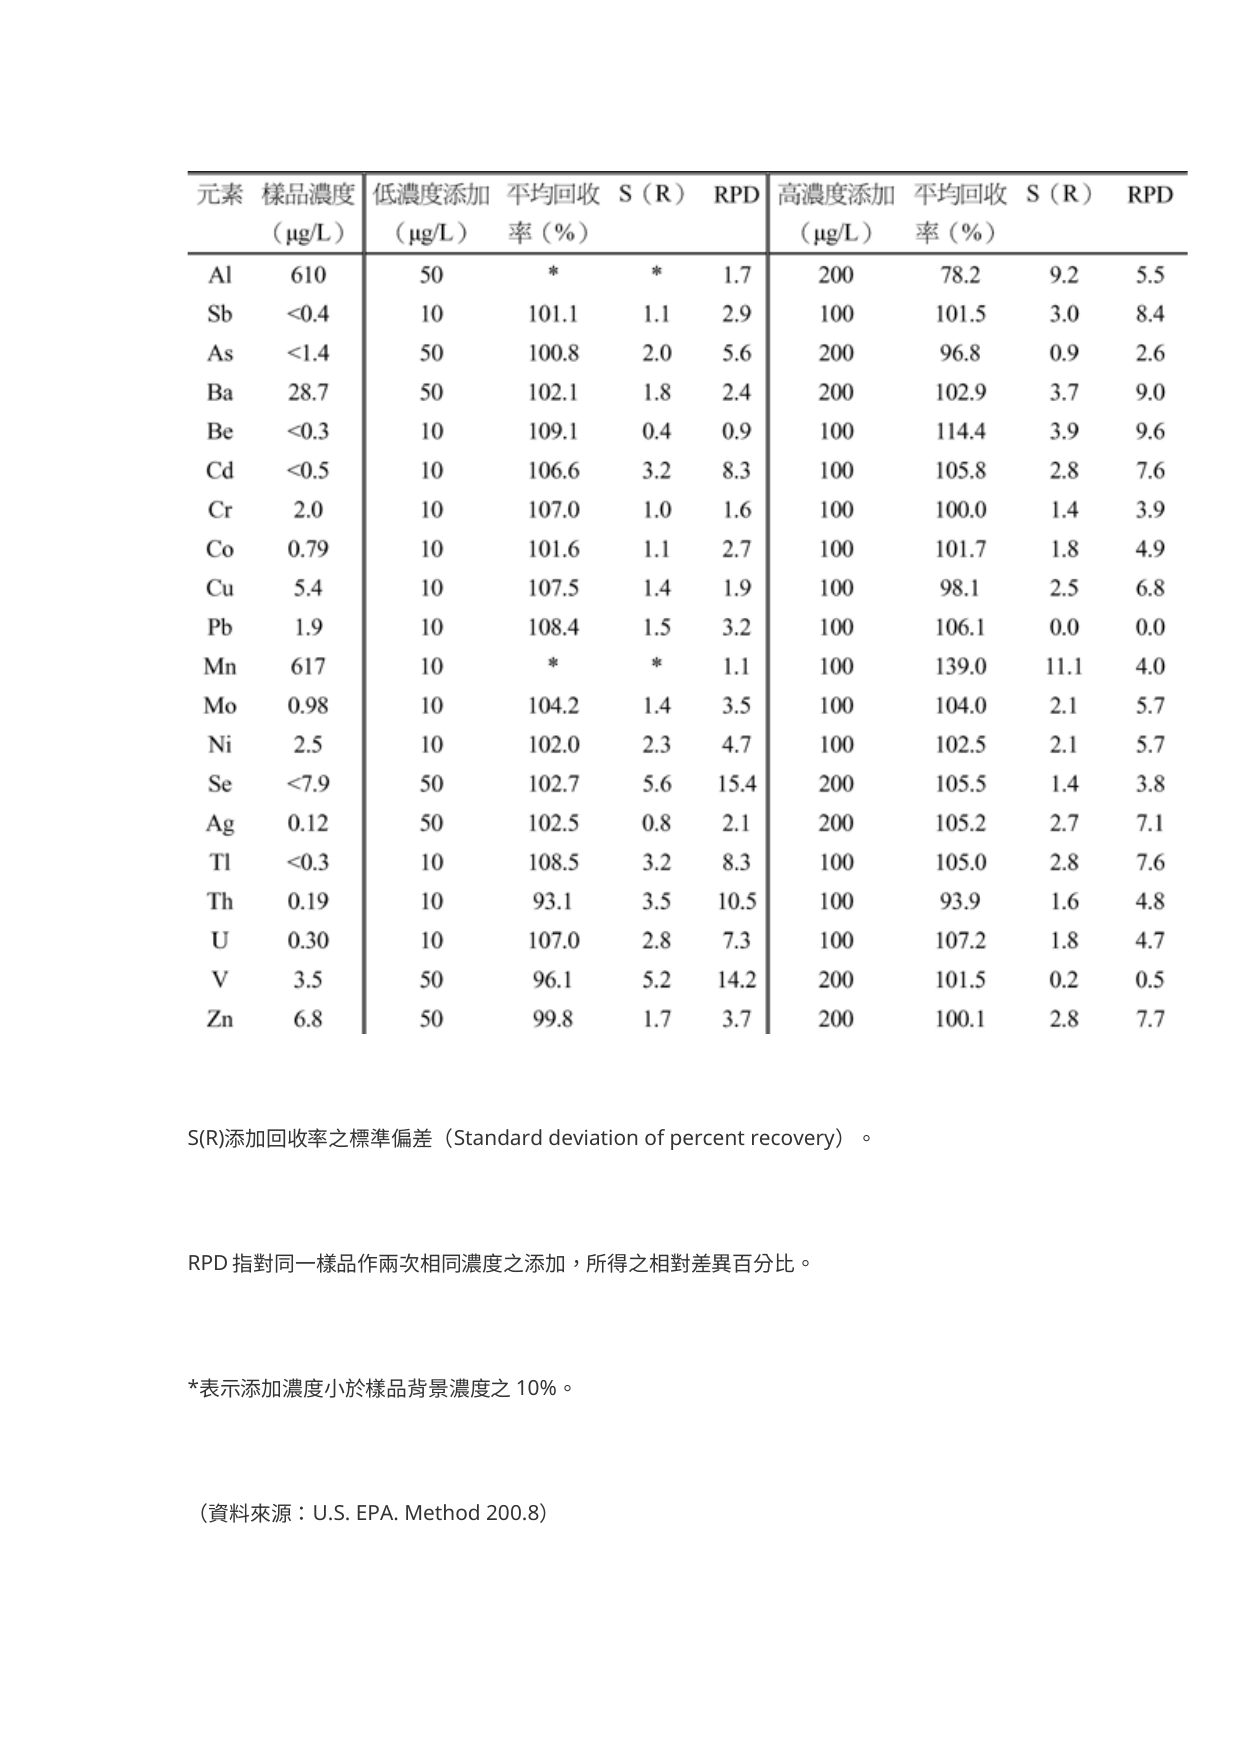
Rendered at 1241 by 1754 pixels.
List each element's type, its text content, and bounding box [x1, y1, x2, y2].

text RPD指對同一樣品作兩次相同濃度之添加，所得之相對差異百分比。 [187, 1221, 1053, 1283]
text *表示添加濃度小於樣品背景濃度之10%。 [187, 1346, 1053, 1408]
text S(R)添加回收率之標準偏差（Standard deviation of percent recovery）。 [187, 1096, 1053, 1158]
text （資料來源：U.S. EPA. Method 200.8） [187, 1471, 1053, 1533]
